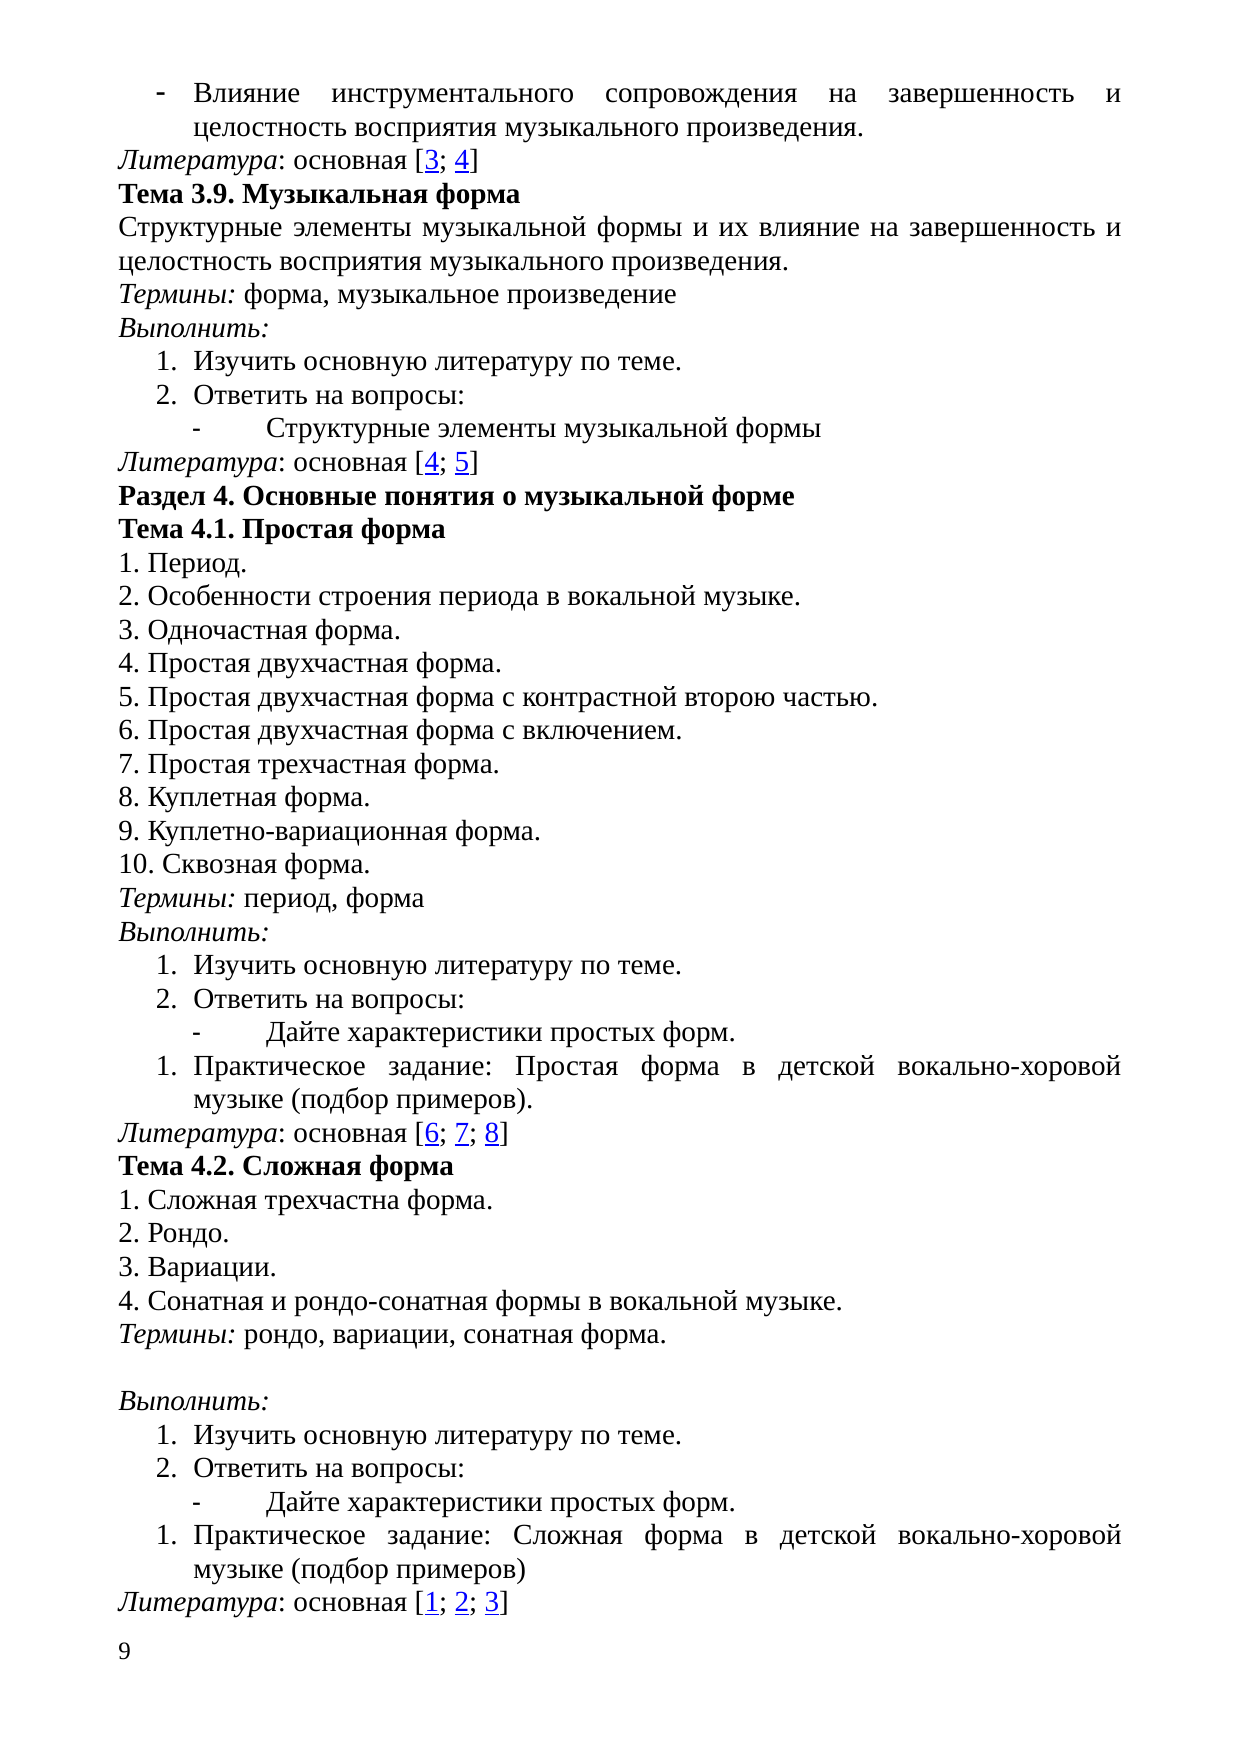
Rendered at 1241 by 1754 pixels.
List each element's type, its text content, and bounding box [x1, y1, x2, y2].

text Тема 4.2. Сложная форма [118, 1148, 1122, 1182]
text 2. Особенности строения периода в вокальной музыке. [118, 578, 1122, 612]
text 7. Простая трехчастная форма. [118, 746, 1122, 779]
text Литература: основная [3; 4] [118, 142, 1122, 176]
text Выполнить: [118, 310, 1122, 343]
text 9. Куплетно-вариационная форма. [118, 813, 1122, 847]
text 4. Простая двухчастная форма. [118, 645, 1122, 679]
list Дайте характеристики простых форм. [192, 1014, 1122, 1048]
list Ответить на вопросы: [156, 377, 1122, 411]
text 10. Сквозная форма. [118, 847, 1122, 880]
list Практическое задание: Простая форма в детской вокально-хоровой музыке (подбор примеров). [156, 1048, 1122, 1115]
text 1. Сложная трехчастна форма. [118, 1182, 1122, 1216]
list Ответить на вопросы: [156, 1450, 1122, 1484]
text 2. Рондо. [118, 1216, 1122, 1249]
list Дайте характеристики простых форм. [192, 1484, 1122, 1517]
text Выполнить: [118, 914, 1122, 947]
list Структурные элементы музыкальной формы [192, 411, 1122, 444]
text Литература: основная [4; 5] [118, 444, 1122, 478]
text 3. Вариации. [118, 1249, 1122, 1283]
list Влияние инструментального сопровождения на завершенность и целостность восприятия музыкального произведения. [156, 75, 1122, 142]
text 5. Простая двухчастная форма с контрастной второю частью. [118, 679, 1122, 712]
text Литература: основная [1; 2; 3] [118, 1584, 1122, 1618]
text 8. Куплетная форма. [118, 779, 1122, 813]
list Изучить основную литературу по теме. [156, 343, 1122, 377]
list Изучить основную литературу по теме. [156, 1417, 1122, 1450]
text Тема 4.1. Простая форма [118, 511, 1122, 545]
text Выполнить: [118, 1383, 1122, 1417]
text Структурные элементы музыкальной формы и их влияние на завершенность и целостность восприятия музыкального произведения. [118, 209, 1122, 276]
text Тема 3.9. Музыкальная форма [118, 176, 1122, 209]
text Термины: рондо, вариации, сонатная форма. [118, 1316, 1122, 1350]
text 1. Период. [118, 545, 1122, 578]
text Литература: основная [6; 7; 8] [118, 1115, 1122, 1148]
list Практическое задание: Сложная форма в детской вокально-хоровой музыке (подбор примеров) [156, 1517, 1122, 1584]
text Термины: форма, музыкальное произведение [118, 276, 1122, 310]
text 4. Сонатная и рондо-сонатная формы в вокальной музыке. [118, 1283, 1122, 1316]
list Ответить на вопросы: [156, 981, 1122, 1014]
text Раздел 4. Основные понятия о музыкальной форме [118, 478, 1122, 511]
list Изучить основную литературу по теме. [156, 947, 1122, 981]
text 3. Одночастная форма. [118, 612, 1122, 645]
text 6. Простая двухчастная форма с включением. [118, 712, 1122, 746]
text Термины: период, форма [118, 880, 1122, 914]
